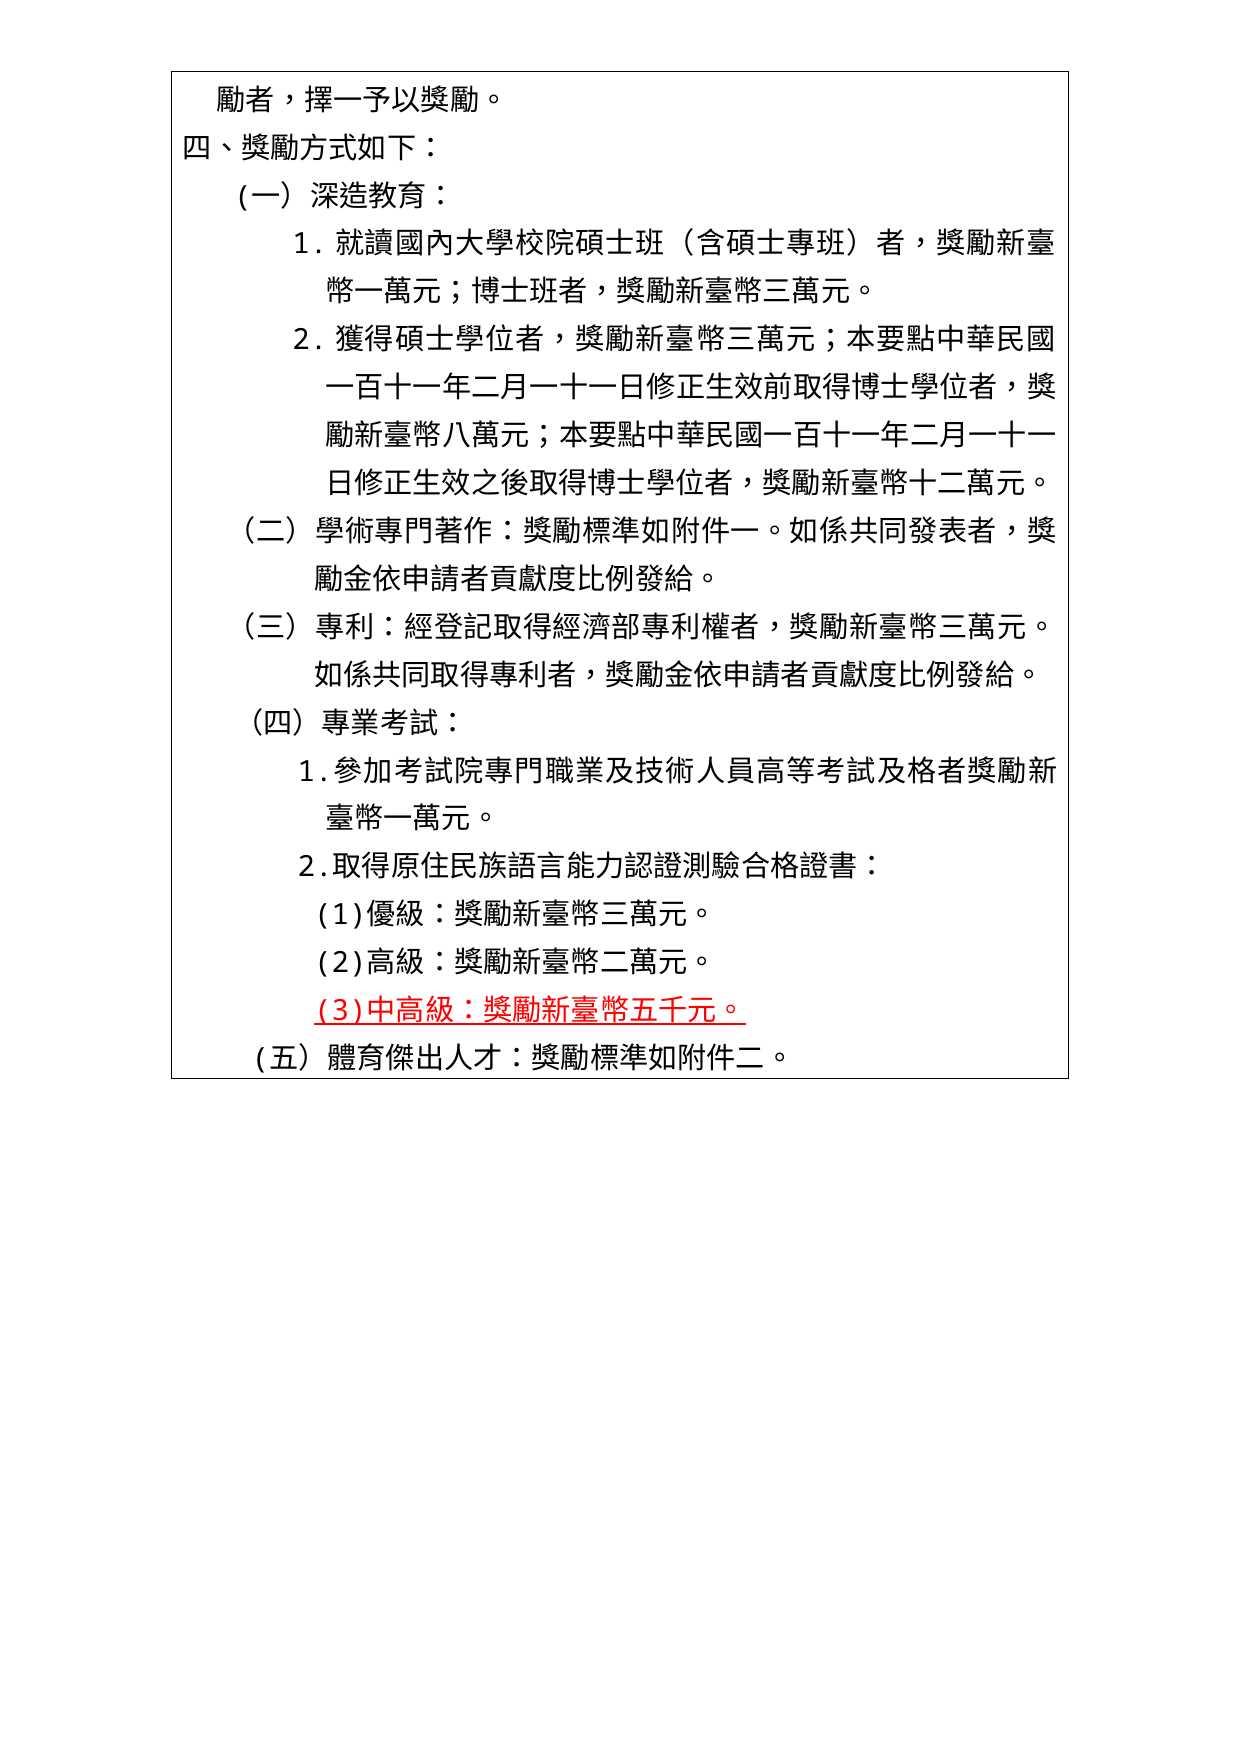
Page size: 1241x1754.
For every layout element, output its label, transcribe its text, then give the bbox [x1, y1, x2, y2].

table_header 勵者，擇一予以獎勵。 四、獎勵方式如下： (一）深造教育： 1. 就讀國內大學校院碩士班（含碩士專班）者，獎勵新臺幣一萬元；博士班者，獎勵新臺幣三萬元。 2. 獲得碩士學位者，獎勵新臺幣三萬元；本要點中華民國一百十一年二月一十一日修正生效前取得博士學位者，獎勵新臺幣八萬元；本要點中華民國一百十一年二月一十一日修正生效之後取得博士學位者，獎勵新臺幣十二萬元。 （二）學術專門著作：獎勵標準如附件一。如係共同發表者，獎 勵金依申請者貢獻度比例發給。 （三）專利：經登記取得經濟部專利權者，獎勵新臺幣三萬元。如係共同取得專利者，獎勵金依申請者貢獻度比例發給。 （四）專業考試： 1.參加考試院專門職業及技術人員高等考試及格者獎勵新臺幣一萬元。 2.取得原住民族語言能力認證測驗合格證書： (1)優級：獎勵新臺幣三萬元。 (2)高級：獎勵新臺幣二萬元。 (3)中高級：獎勵新臺幣五千元。 (五）體育傑出人才：獎勵標準如附件二。 [172, 72, 1068, 1078]
